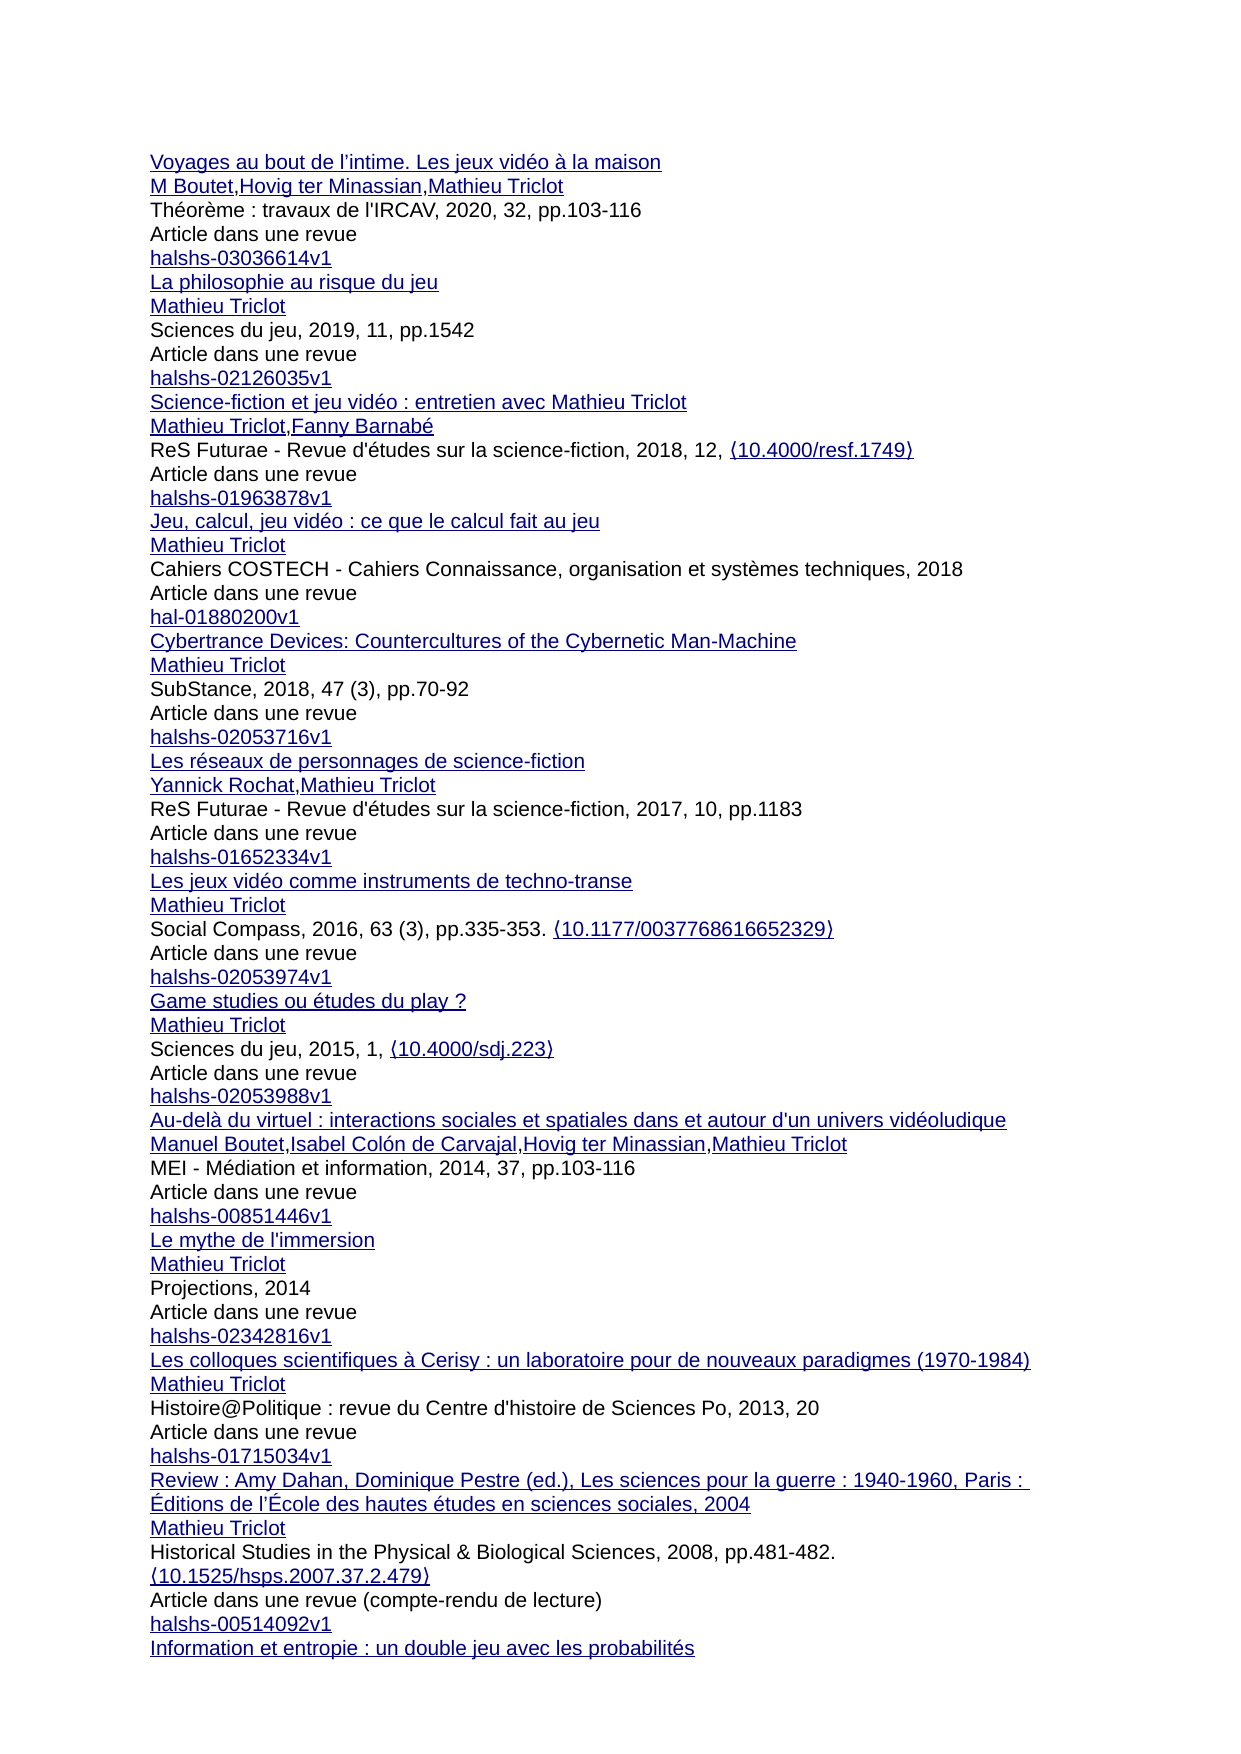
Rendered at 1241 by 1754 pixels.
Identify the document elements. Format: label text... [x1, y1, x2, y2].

table_cell Les réseaux de personnages de science-fiction Yannick Rochat,Mathieu Triclot ReS Futurae - Revue d'études sur la science-fiction, 2017, 10, pp.1183 Article dans une revue halshs-01652334v1 [150, 749, 1090, 869]
table_cell Voyages au bout de l’intime. Les jeux vidéo à la maison M Boutet,Hovig ter Minassian,Mathieu Triclot Théorème : travaux de l'IRCAV, 2020, 32, pp.103-116 Article dans une revue halshs-03036614v1 [150, 150, 1090, 270]
table_cell La philosophie au risque du jeu Mathieu Triclot Sciences du jeu, 2019, 11, pp.1542 Article dans une revue halshs-02126035v1 [150, 270, 1090, 389]
table_cell Review : Amy Dahan, Dominique Pestre (ed.), Les sciences pour la guerre : 1940-1960, Paris : Éditions de l’École des hautes études en sciences sociales, 2004 Mathieu Triclot Historical Studies in the Physical & Biological Sciences, 2008, pp.481-482. ⟨10.1525/hsps.2007.37.2.479⟩ Article dans une revue (compte-rendu de lecture) halshs-00514092v1 [150, 1468, 1090, 1635]
table_cell Information et entropie : un double jeu avec les probabilités [150, 1635, 1090, 1659]
table_cell Les colloques scientifiques à Cerisy : un laboratoire pour de nouveaux paradigmes (1970-1984) Mathieu Triclot Histoire@Politique : revue du Centre d'histoire de Sciences Po, 2013, 20 Article dans une revue halshs-01715034v1 [150, 1348, 1090, 1468]
table_cell Science-fiction et jeu vidéo : entretien avec Mathieu Triclot Mathieu Triclot,Fanny Barnabé ReS Futurae - Revue d'études sur la science-fiction, 2018, 12, ⟨10.4000/resf.1749⟩ Article dans une revue halshs-01963878v1 [150, 390, 1090, 509]
table_cell Game studies ou études du play ? Mathieu Triclot Sciences du jeu, 2015, 1, ⟨10.4000/sdj.223⟩ Article dans une revue halshs-02053988v1 [150, 989, 1090, 1108]
table_cell Le mythe de l'immersion Mathieu Triclot Projections, 2014 Article dans une revue halshs-02342816v1 [150, 1228, 1090, 1348]
table_cell Cybertrance Devices: Countercultures of the Cybernetic Man-Machine Mathieu Triclot SubStance, 2018, 47 (3), pp.70-92 Article dans une revue halshs-02053716v1 [150, 629, 1090, 749]
table_cell Jeu, calcul, jeu vidéo : ce que le calcul fait au jeu Mathieu Triclot Cahiers COSTECH - Cahiers Connaissance, organisation et systèmes techniques, 2018 Article dans une revue hal-01880200v1 [150, 509, 1090, 629]
table_cell Au-delà du virtuel : interactions sociales et spatiales dans et autour d'un univers vidéoludique Manuel Boutet,Isabel Colón de Carvajal,Hovig ter Minassian,Mathieu Triclot MEI - Médiation et information, 2014, 37, pp.103-116 Article dans une revue halshs-00851446v1 [150, 1108, 1090, 1228]
table_cell Les jeux vidéo comme instruments de techno-transe Mathieu Triclot Social Compass, 2016, 63 (3), pp.335-353. ⟨10.1177/0037768616652329⟩ Article dans une revue halshs-02053974v1 [150, 869, 1090, 988]
